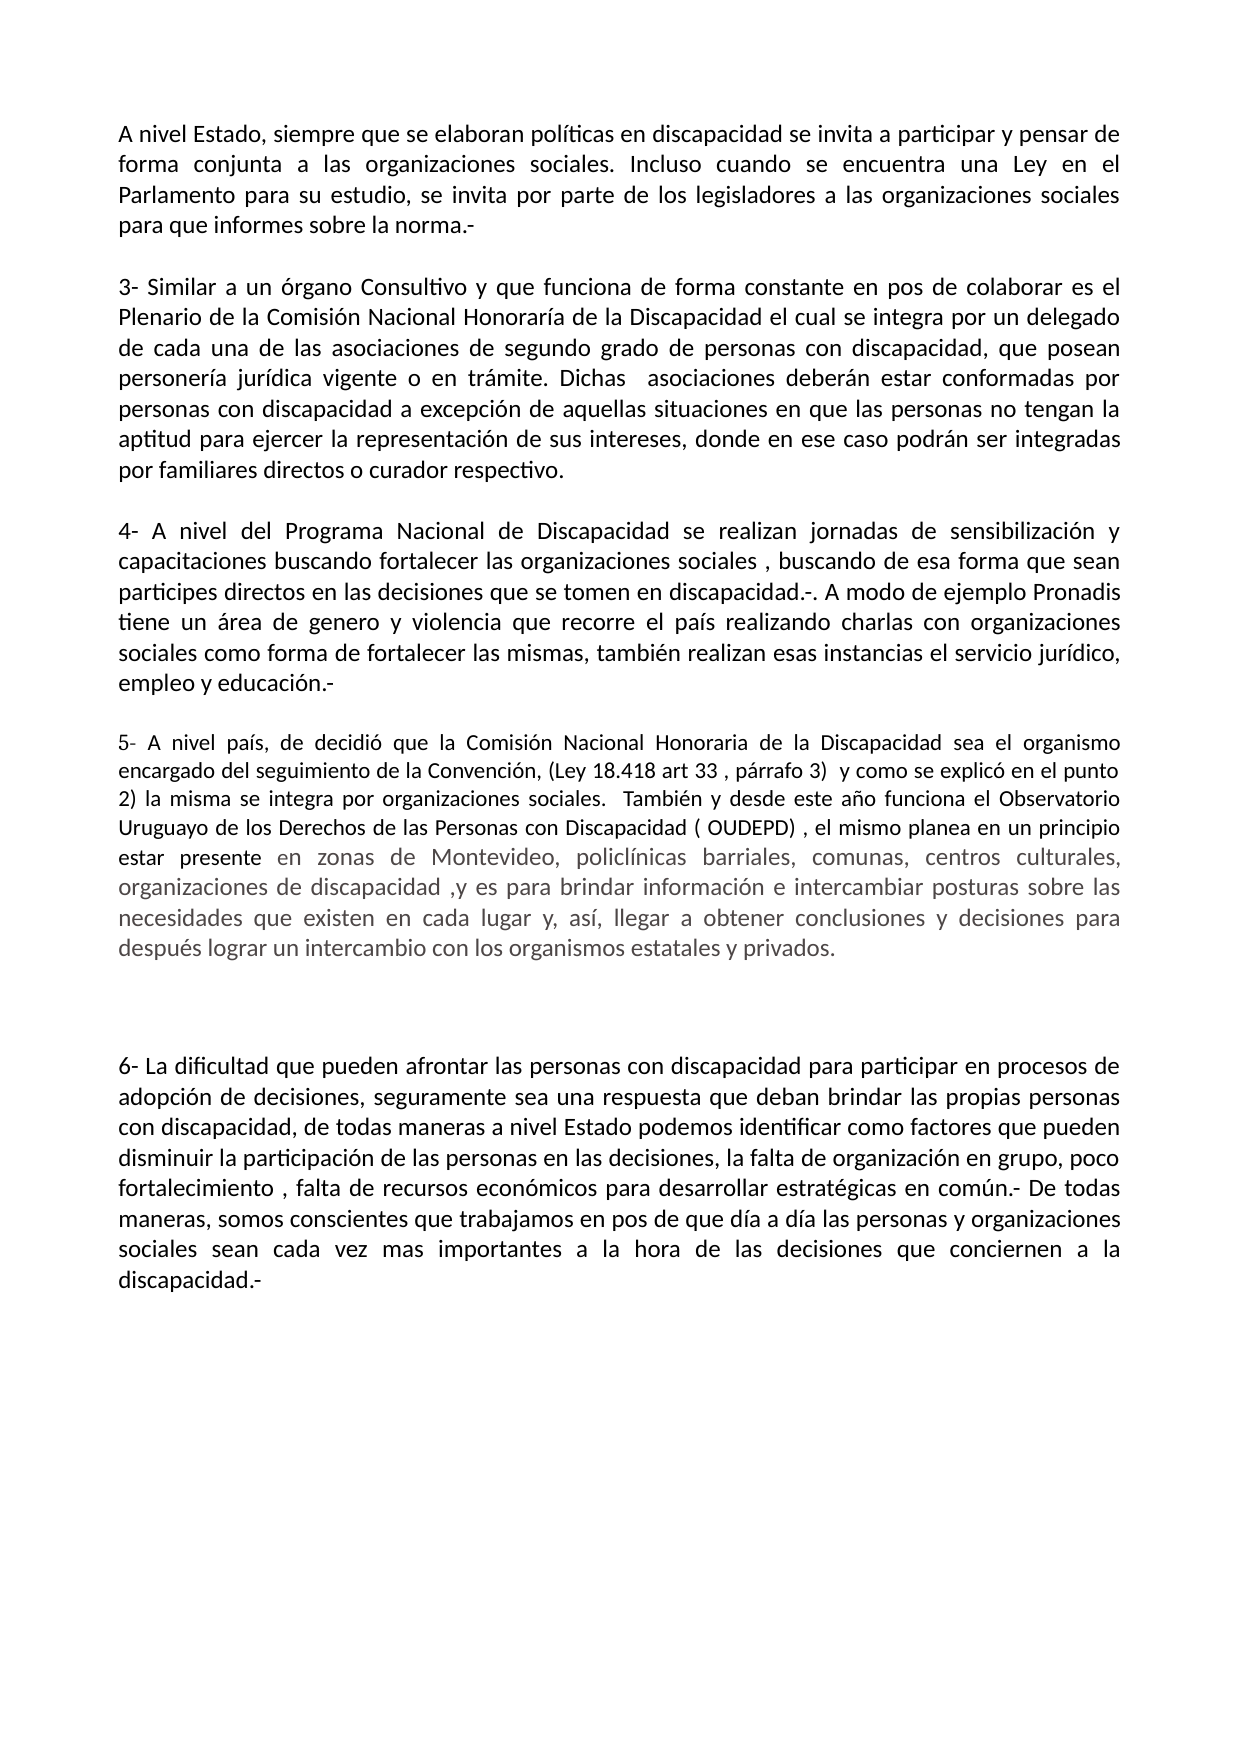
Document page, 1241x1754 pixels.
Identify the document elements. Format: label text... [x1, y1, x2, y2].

text A nivel Estado, siempre que se elaboran políticas en discapacidad se invita a participar y pensar de forma conjunta a las organizaciones sociales. Incluso cuando se encuentra una Ley en el Parlamento para su estudio, se invita por parte de los legisladores a las organizaciones sociales para que informes sobre la norma.- [118, 118, 1122, 240]
text 5- A nivel país, de decidió que la Comisión Nacional Honoraria de la Discapacidad sea el organismo encargado del seguimiento de la Convención, (Ley 18.418 art 33 , párrafo 3) y como se explicó en el punto 2) la misma se integra por organizaciones sociales. También y desde este año funciona el Observatorio Uruguayo de los Derechos de las Personas con Discapacidad ( OUDEPD) , el mismo planea en un principio estar presente en zonas de Montevideo, policlínicas barriales, comunas, centros culturales, organizaciones de discapacidad ,y es para brindar información e intercambiar posturas sobre las necesidades que existen en cada lugar y, así, llegar a obtener conclusiones y decisiones para después lograr un intercambio con los organismos estatales y privados. [118, 728, 1122, 963]
text 4- A nivel del Programa Nacional de Discapacidad se realizan jornadas de sensibilización y capacitaciones buscando fortalecer las organizaciones sociales , buscando de esa forma que sean participes directos en las decisiones que se tomen en discapacidad.-. A modo de ejemplo Pronadis tiene un área de genero y violencia que recorre el país realizando charlas con organizaciones sociales como forma de fortalecer las mismas, también realizan esas instancias el servicio jurídico, empleo y educación.- [118, 515, 1122, 698]
text 3- Similar a un órgano Consultivo y que funciona de forma constante en pos de colaborar es el Plenario de la Comisión Nacional Honoraría de la Discapacidad el cual se integra por un delegado de cada una de las asociaciones de segundo grado de personas con discapacidad, que posean personería jurídica vigente o en trámite. Dichas asociaciones deberán estar conformadas por personas con discapacidad a excepción de aquellas situaciones en que las personas no tengan la aptitud para ejercer la representación de sus intereses, donde en ese caso podrán ser integradas por familiares directos o curador respectivo. [118, 271, 1122, 484]
text 6- La dificultad que pueden afrontar las personas con discapacidad para participar en procesos de adopción de decisiones, seguramente sea una respuesta que deban brindar las propias personas con discapacidad, de todas maneras a nivel Estado podemos identificar como factores que pueden disminuir la participación de las personas en las decisiones, la falta de organización en grupo, poco fortalecimiento , falta de recursos económicos para desarrollar estratégicas en común.- De todas maneras, somos conscientes que trabajamos en pos de que día a día las personas y organizaciones sociales sean cada vez mas importantes a la hora de las decisiones que conciernen a la discapacidad.- [118, 1050, 1122, 1294]
